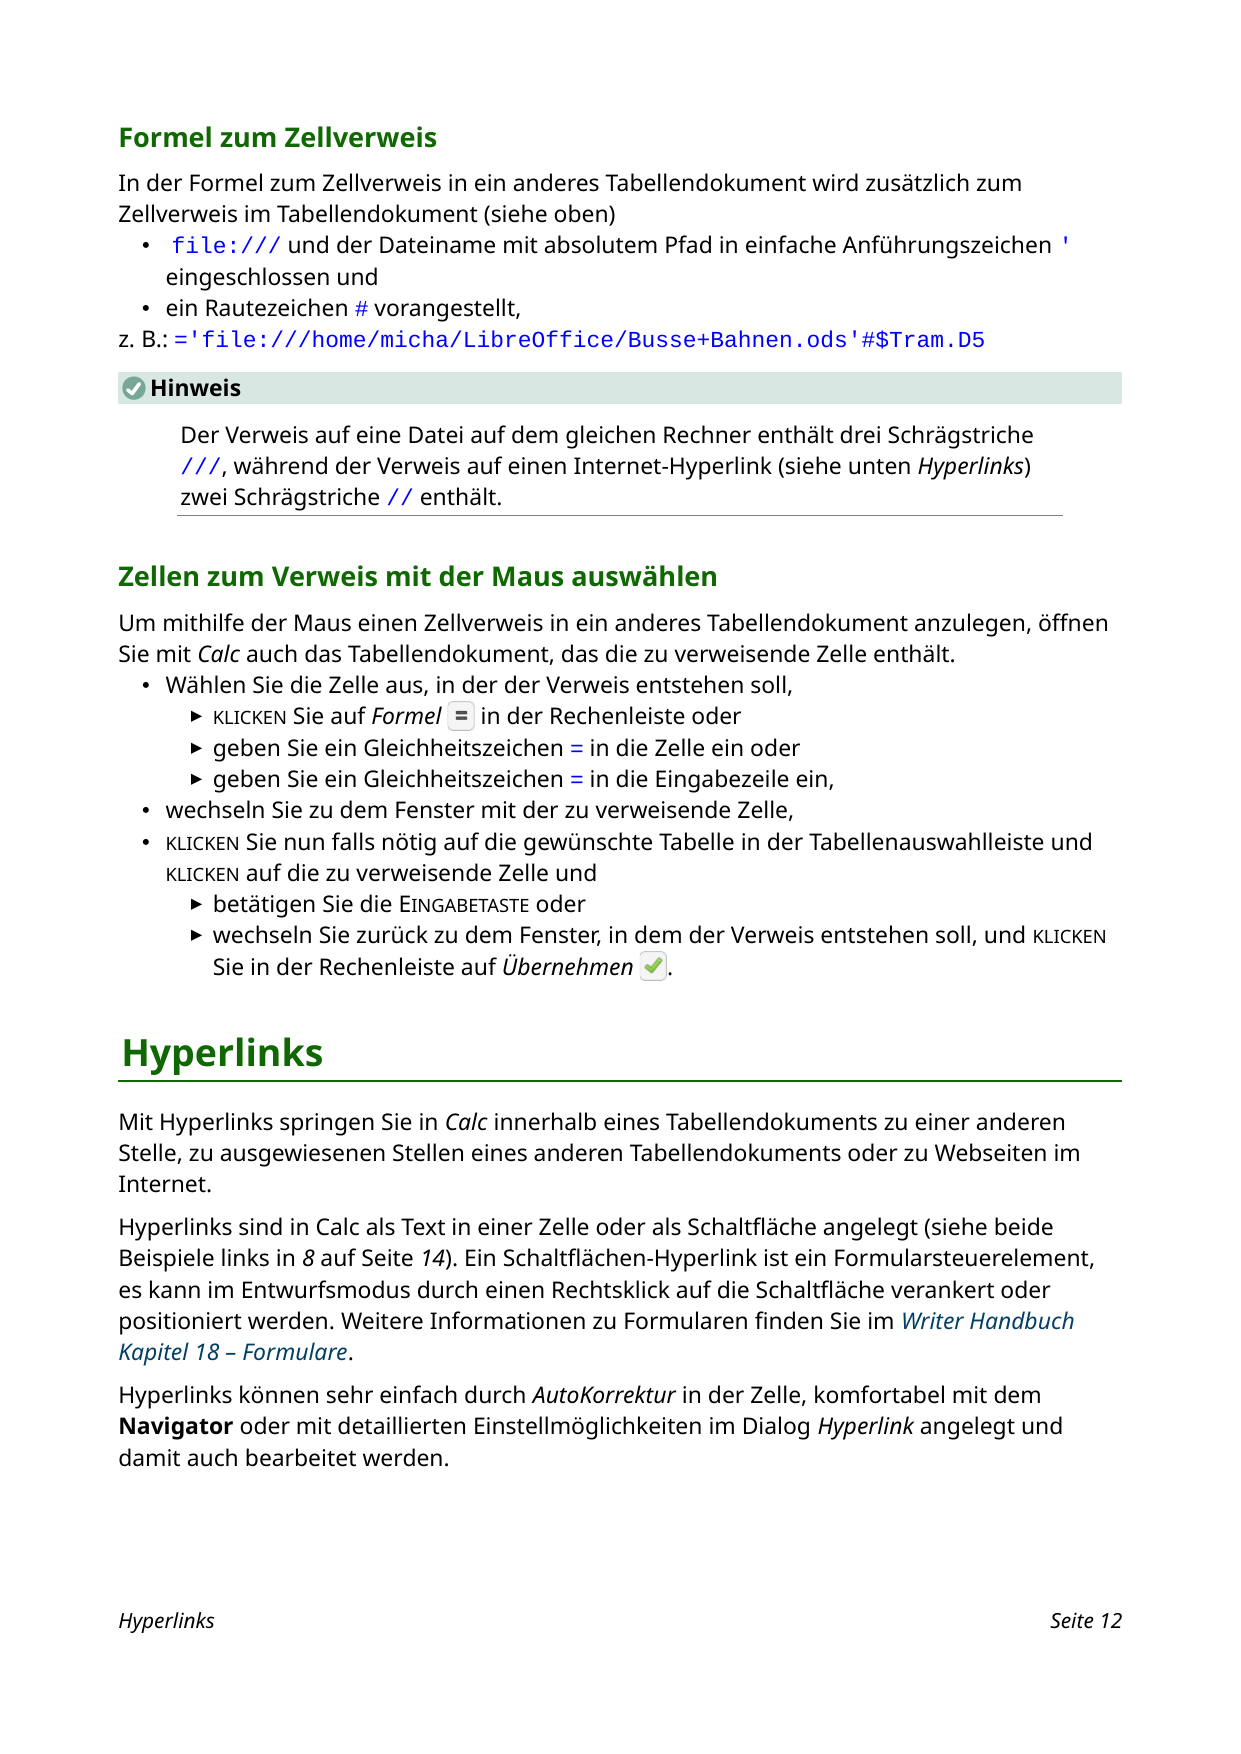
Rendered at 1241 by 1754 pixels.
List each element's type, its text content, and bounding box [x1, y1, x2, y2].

list geben Sie ein Gleichheitszeichen = in die Zelle ein oder [189, 731, 1122, 763]
list klicken Sie auf Formel in der Rechenleiste oder [189, 700, 1122, 731]
list ein Rautezeichen # vorangestellt, [142, 292, 1122, 323]
text Der Verweis auf eine Datei auf dem gleichen Rechner enthält drei Schrägstriche ///, während der Verweis auf einen Internet-Hyperlink (siehe unten Hyperlinks) zwei Schrägstriche // enthält. [177, 416, 1063, 515]
picture [447, 701, 475, 731]
picture [639, 951, 667, 981]
list wechseln Sie zu dem Fenster mit der zu verweisende Zelle, [142, 794, 1122, 825]
text In der Formel zum Zellverweis in ein anderes Tabellendokument wird zusätzlich zum Zellverweis im Tabellendokument (siehe oben) [118, 167, 1122, 229]
text Mit Hyperlinks springen Sie in Calc innerhalb eines Tabellendokuments zu einer anderen Stelle, zu ausgewiesenen Stellen eines anderen Tabellendokuments oder zu Webseiten im Internet. [118, 1106, 1122, 1199]
list betätigen Sie die Eingabetaste oder [189, 888, 1122, 919]
list file:/// und der Dateiname mit absolutem Pfad in einfache Anführungszeichen ' eingeschlossen und [142, 229, 1122, 292]
list Hinweis [118, 372, 1122, 404]
subtitle Formel zum Zellverweis [118, 118, 1122, 155]
list geben Sie ein Gleichheitszeichen = in die Eingabezeile ein, [189, 763, 1122, 794]
subtitle Zellen zum Verweis mit der Maus auswählen [118, 558, 1122, 595]
text z. B.: ='file:///home/micha/LibreOffice/Busse+Bahnen.ods'#$Tram.D5 [118, 323, 1122, 354]
text Hyperlinks können sehr einfach durch AutoKorrektur in der Zelle, komfortabel mit dem Navigator oder mit detaillierten Einstellmöglichkeiten im Dialog Hyperlink angelegt und damit auch bearbeitet werden. [118, 1379, 1122, 1473]
text Um mithilfe der Maus einen Zellverweis in ein anderes Tabellendokument anzulegen, öffnen Sie mit Calc auch das Tabellendokument, das die zu verweisende Zelle enthält. [118, 606, 1122, 669]
list Wählen Sie die Zelle aus, in der der Verweis entstehen soll, [142, 669, 1122, 700]
list wechseln Sie zurück zu dem Fenster, in dem der Verweis entstehen soll, und klicken Sie in der Rechenleiste auf Übernehmen . [189, 919, 1122, 982]
subtitle Hyperlinks [118, 1023, 1122, 1080]
text Hyperlinks sind in Calc als Text in einer Zelle oder als Schaltfläche angelegt (siehe beide Beispiele links in Abbildung 8 auf Seite 14). Ein Schaltflächen-Hyperlink ist ein Formularsteuerelement, es kann im Entwurfsmodus durch einen Rechtsklick auf die Schaltfläche verankert oder positioniert werden. Weitere Informationen zu Formularen finden Sie im Writer Handbuch Kapitel 18 – Formulare. [118, 1211, 1122, 1367]
list klicken Sie nun falls nötig auf die gewünschte Tabelle in der Tabellenauswahlleiste und klicken auf die zu verweisende Zelle und [142, 825, 1122, 888]
